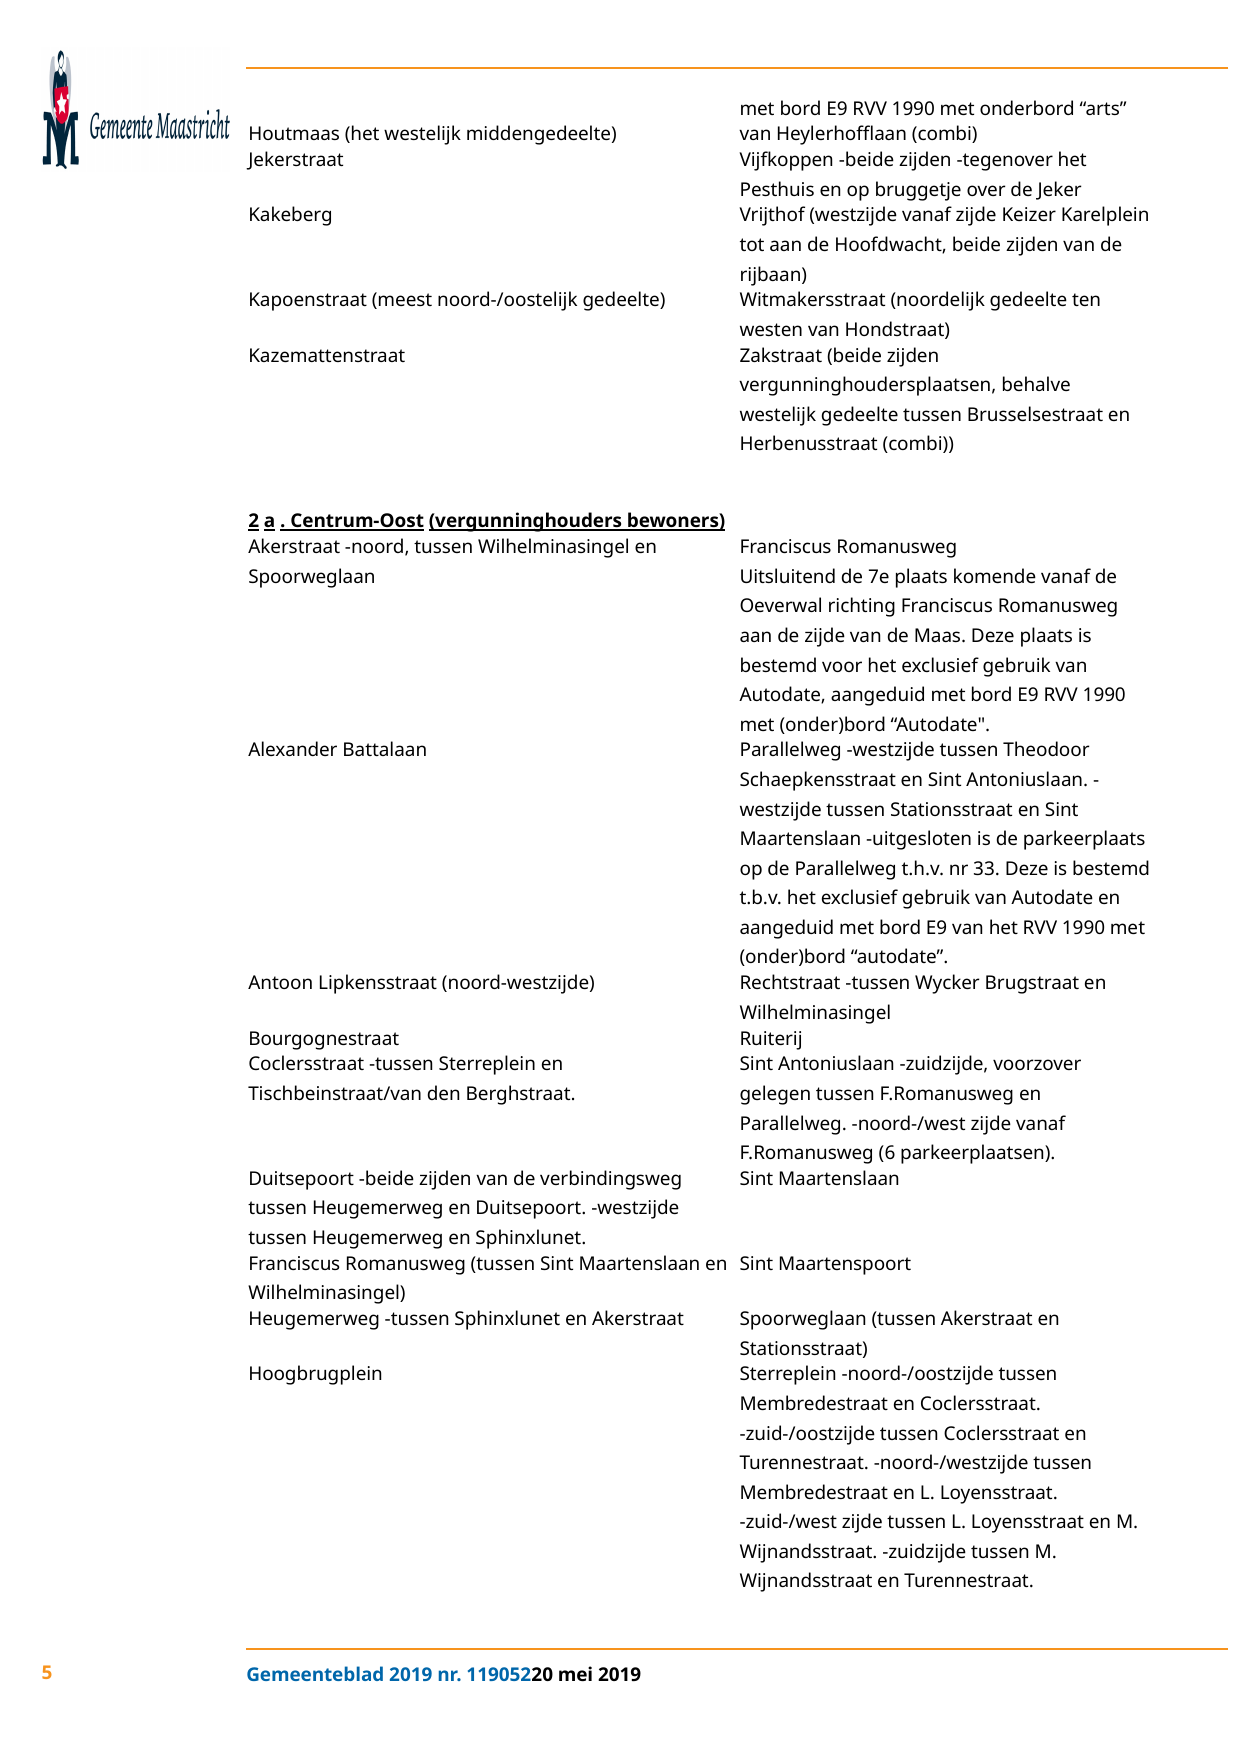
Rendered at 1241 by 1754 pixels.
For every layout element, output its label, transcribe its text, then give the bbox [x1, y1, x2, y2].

table_cell [248, 456, 1152, 482]
table_cell Rechtstraat -tussen Wycker Brugstraat en Wilhelminasingel [739, 970, 1152, 1025]
table_cell Sint Maartenspoort [739, 1250, 1152, 1305]
picture [41, 47, 231, 172]
table_cell Akerstraat -noord, tussen Wilhelminasingel en Spoorweglaan [248, 534, 739, 737]
table_cell Alexander Battalaan [248, 737, 739, 969]
table_cell Heugemerweg -tussen Sphinxlunet en Akerstraat [248, 1305, 739, 1361]
table_cell Sint Maartenslaan [739, 1165, 1152, 1250]
table_cell Kakeberg [248, 202, 739, 286]
table_cell Jekerstraat [248, 146, 739, 202]
table_cell Coclersstraat -tussen Sterreplein en Tischbeinstraat/van den Berghstraat. [248, 1051, 739, 1165]
table_cell Duitsepoort -beide zijden van de verbindingsweg tussen Heugemerweg en Duitsepoort. -westzijde tussen Heugemerweg en Sphinxlunet. [248, 1165, 739, 1250]
table_cell Kapoenstraat (meest noord-/oostelijk gedeelte) [248, 286, 739, 342]
table_cell Sterreplein -noord-/oostzijde tussen Membredestraat en Coclersstraat. -zuid-/oostzijde tussen Coclersstraat en Turennestraat. -noord-/westzijde tussen Membredestraat en L. Loyensstraat. -zuid-/west zijde tussen L. Loyensstraat en M. Wijnandsstraat. -zuidzijde tussen M. Wijnandsstraat en Turennestraat. [739, 1361, 1152, 1593]
table_cell Zakstraat (beide zijden vergunninghoudersplaatsen, behalve westelijk gedeelte tussen Brusselsestraat en Herbenusstraat (combi)) [739, 342, 1152, 456]
table_cell Spoorweglaan (tussen Akerstraat en Stationsstraat) [739, 1305, 1152, 1361]
table_cell Franciscus Romanusweg (tussen Sint Maartenslaan en Wilhelminasingel) [248, 1250, 739, 1305]
table_cell Hoogbrugplein [248, 1361, 739, 1593]
table_cell [248, 95, 739, 121]
table_cell Kazemattenstraat [248, 342, 739, 456]
table_cell Houtmaas (het westelijk middengedeelte) [248, 121, 739, 146]
table_cell met bord E9 RVV 1990 met onderbord “arts” [739, 95, 1152, 121]
table_cell Witmakersstraat (noordelijk gedeelte ten westen van Hondstraat) [739, 286, 1152, 342]
table_cell Sint Antoniuslaan -zuidzijde, voorzover gelegen tussen F.Romanusweg en Parallelweg. -noord-/west zijde vanaf F.Romanusweg (6 parkeerplaatsen). [739, 1051, 1152, 1165]
table_cell Ruiterij [739, 1025, 1152, 1051]
table_cell Franciscus Romanusweg Uitsluitend de 7e plaats komende vanaf de Oeverwal richting Franciscus Romanusweg aan de zijde van de Maas. Deze plaats is bestemd voor het exclusief gebruik van Autodate, aangeduid met bord E9 RVV 1990 met (onder)bord “Autodate". [739, 534, 1152, 737]
table_cell 2 a . Centrum-Oost (vergunninghouders bewoners) [248, 508, 1152, 533]
table_cell Vijfkoppen -beide zijden -tegenover het Pesthuis en op bruggetje over de Jeker [739, 146, 1152, 202]
table_cell Bourgognestraat [248, 1025, 739, 1051]
table_cell [248, 482, 1152, 508]
table_cell van Heylerhofflaan (combi) [739, 121, 1152, 146]
table_cell Antoon Lipkensstraat (noord-westzijde) [248, 970, 739, 1025]
table_cell Vrijthof (westzijde vanaf zijde Keizer Karelplein tot aan de Hoofdwacht, beide zijden van de rijbaan) [739, 202, 1152, 286]
table_cell Parallelweg -westzijde tussen Theodoor Schaepkensstraat en Sint Antoniuslaan. -westzijde tussen Stationsstraat en Sint Maartenslaan -uitgesloten is de parkeerplaats op de Parallelweg t.h.v. nr 33. Deze is bestemd t.b.v. het exclusief gebruik van Autodate en aangeduid met bord E9 van het RVV 1990 met (onder)bord “autodate”. [739, 737, 1152, 969]
